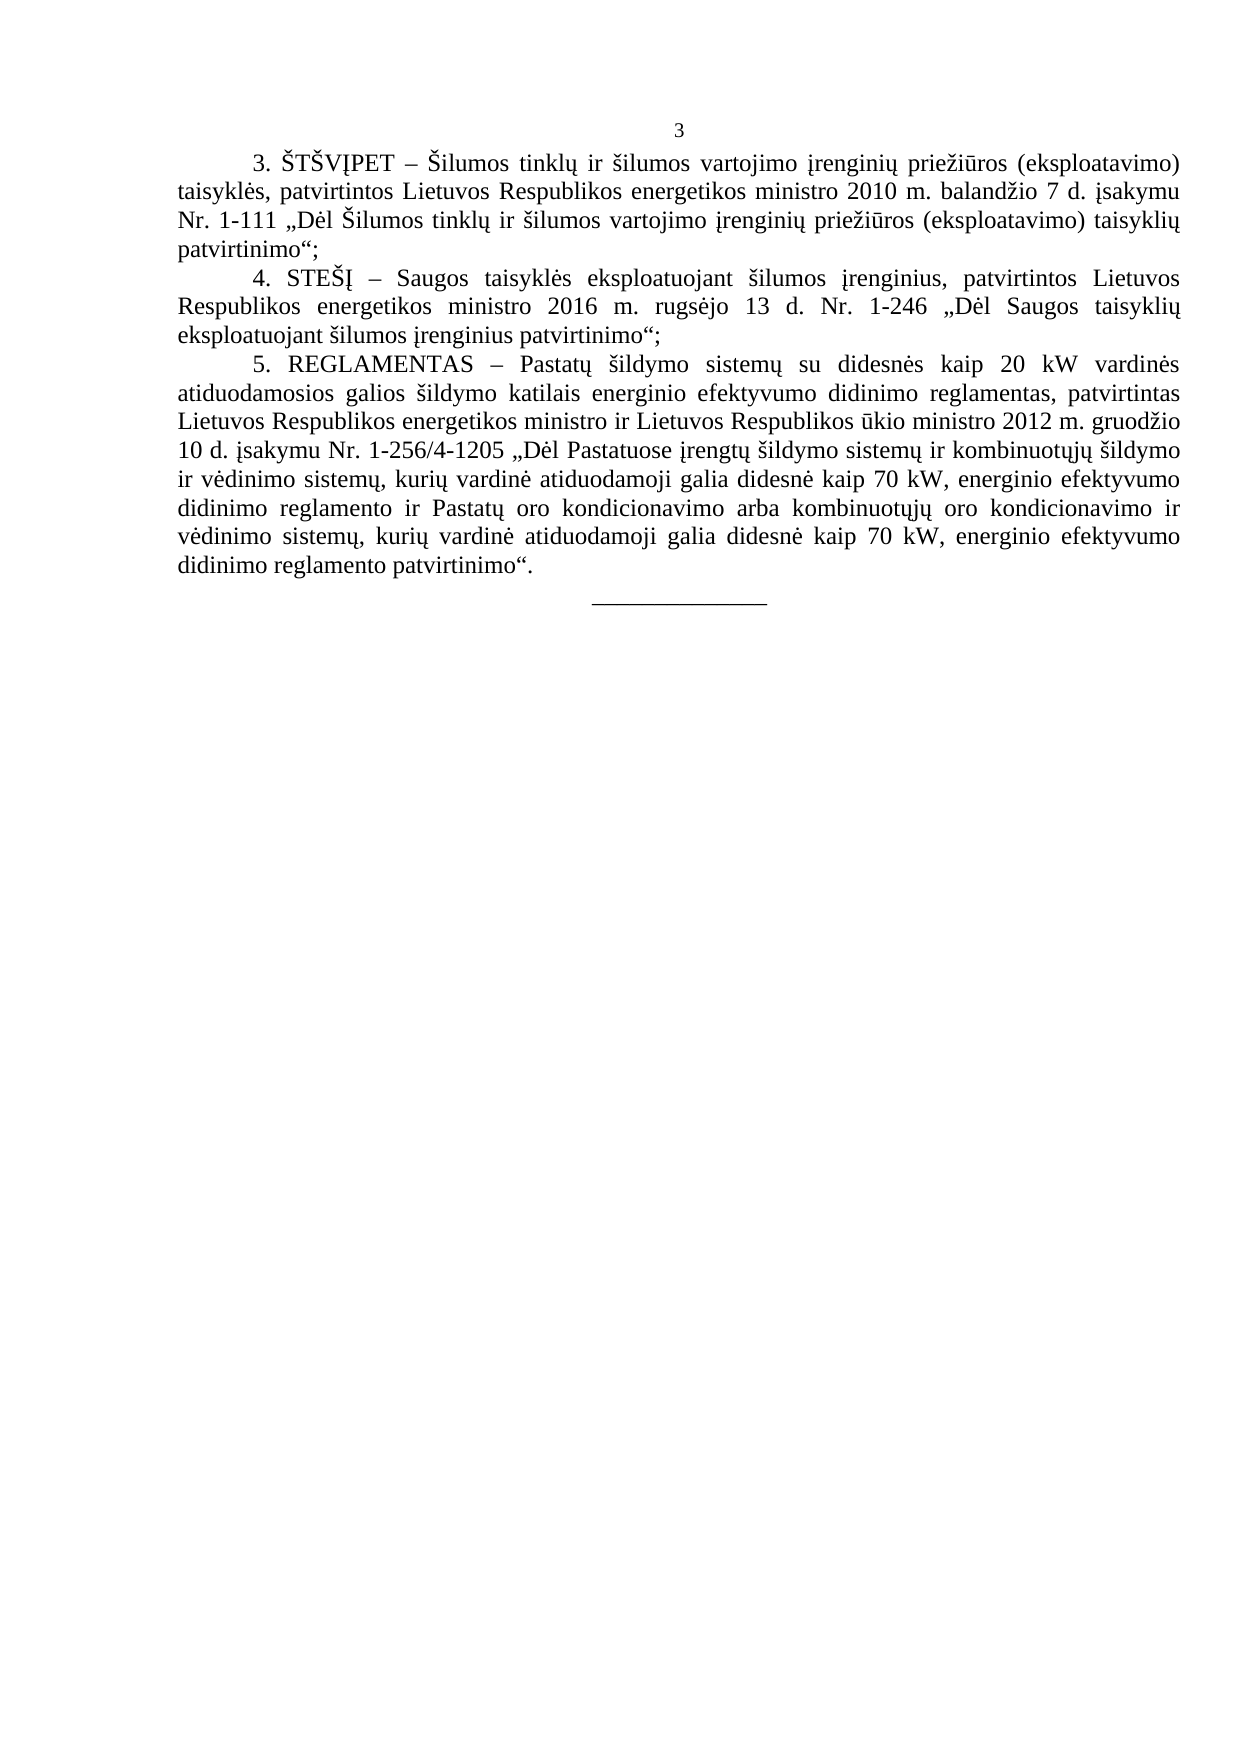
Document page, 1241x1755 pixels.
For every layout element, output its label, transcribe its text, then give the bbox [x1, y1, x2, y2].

text ______________ [177, 579, 1181, 608]
text 5. REGLAMENTAS – Pastatų šildymo sistemų su didesnės kaip 20 kW vardinės atiduodamosios galios šildymo katilais energinio efektyvumo didinimo reglamentas, patvirtintas Lietuvos Respublikos energetikos ministro ir Lietuvos Respublikos ūkio ministro 2012 m. gruodžio 10 d. įsakymu Nr. 1-256/4-1205 „Dėl Pastatuose įrengtų šildymo sistemų ir kombinuotųjų šildymo ir vėdinimo sistemų, kurių vardinė atiduodamoji galia didesnė kaip 70 kW, energinio efektyvumo didinimo reglamento ir Pastatų oro kondicionavimo arba kombinuotųjų oro kondicionavimo ir vėdinimo sistemų, kurių vardinė atiduodamoji galia didesnė kaip 70 kW, energinio efektyvumo didinimo reglamento patvirtinimo“. [177, 349, 1181, 579]
text 3. ŠTŠVĮPET – Šilumos tinklų ir šilumos vartojimo įrenginių priežiūros (eksploatavimo) taisyklės, patvirtintos Lietuvos Respublikos energetikos ministro 2010 m. balandžio 7 d. įsakymu Nr. 1-111 „Dėl Šilumos tinklų ir šilumos vartojimo įrenginių priežiūros (eksploatavimo) taisyklių patvirtinimo“; [177, 148, 1181, 263]
text 4. STEŠĮ – Saugos taisyklės eksploatuojant šilumos įrenginius, patvirtintos Lietuvos Respublikos energetikos ministro 2016 m. rugsėjo 13 d. Nr. 1-246 „Dėl Saugos taisyklių eksploatuojant šilumos įrenginius patvirtinimo“; [177, 263, 1181, 349]
